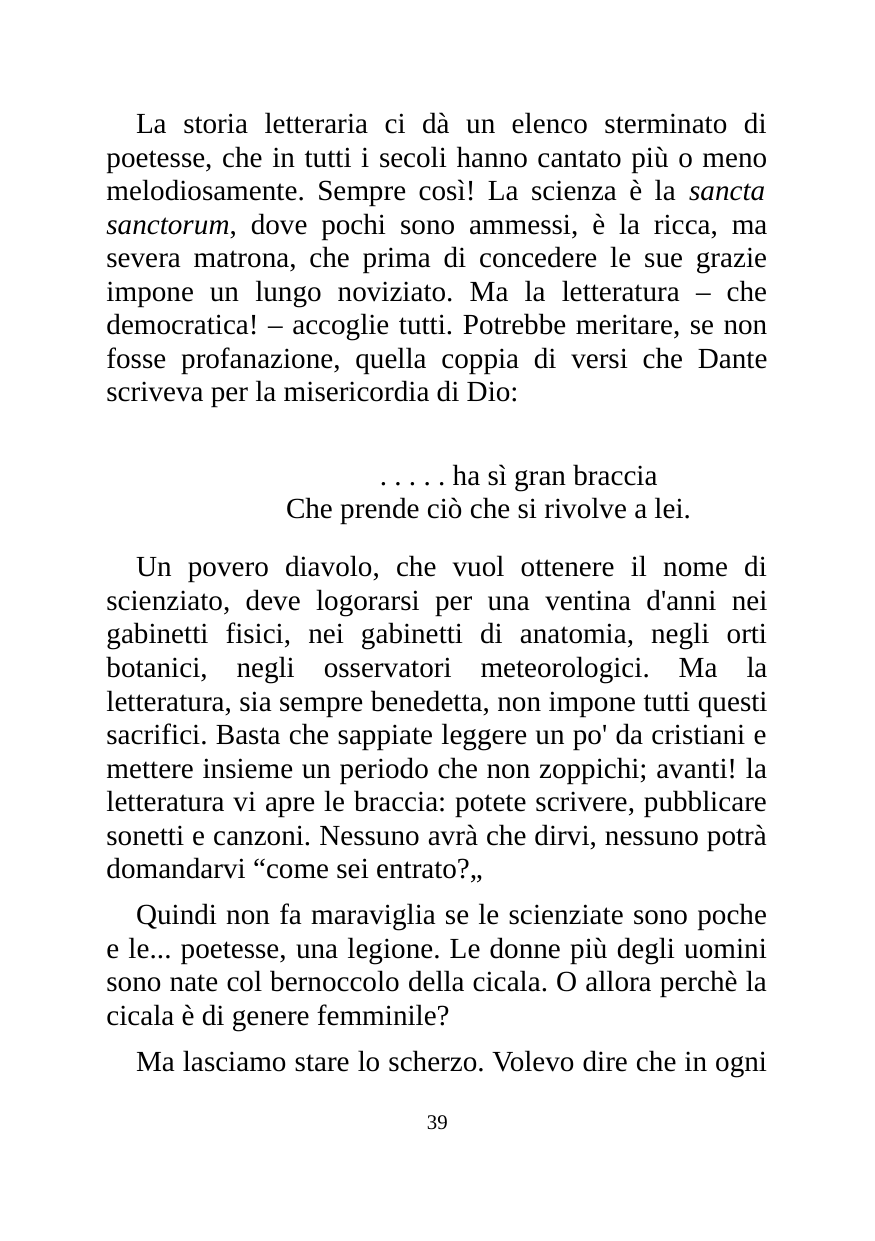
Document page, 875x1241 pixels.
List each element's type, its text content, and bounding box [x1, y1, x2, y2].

text Ma lasciamo stare lo scherzo. Volevo dire che in ogni [106, 1044, 768, 1078]
text . . . . . ha sì gran braccia [350, 458, 768, 491]
text La storia letteraria ci dà un elenco sterminato di poetesse, che in tutti i secoli hanno cantato più o meno melodiosamente. Sempre così! La scienza è la sancta sanctorum, dove pochi sono ammessi, è la ricca, ma severa matrona, che prima di concedere le sue grazie impone un lungo noviziato. Ma la letteratura – che democratica! – accoglie tutti. Potrebbe meritare, se non fosse profanazione, quella coppia di versi che Dante scriveva per la misericordia di Dio: [106, 106, 768, 408]
text Quindi non fa maraviglia se le scienziate sono poche e le... poetesse, una legione. Le donne più degli uomini sono nate col bernoccolo della cicala. O allora perchè la cicala è di genere femminile? [106, 897, 768, 1032]
text Un povero diavolo, che vuol ottenere il nome di scienziato, deve logorarsi per una ventina d'anni nei gabinetti fisici, nei gabinetti di anatomia, negli orti botanici, negli osservatori meteorologici. Ma la letteratura, sia sempre benedetta, non impone tutti questi sacrifici. Basta che sappiate leggere un po' da cristiani e mettere insieme un periodo che non zoppichi; avanti! la letteratura vi apre le braccia: potete scrivere, pubblicare sonetti e canzoni. Nessuno avrà che dirvi, nessuno potrà domandarvi “come sei entrato?„ [106, 549, 768, 885]
text Che prende ciò che si rivolve a lei. [256, 491, 768, 525]
